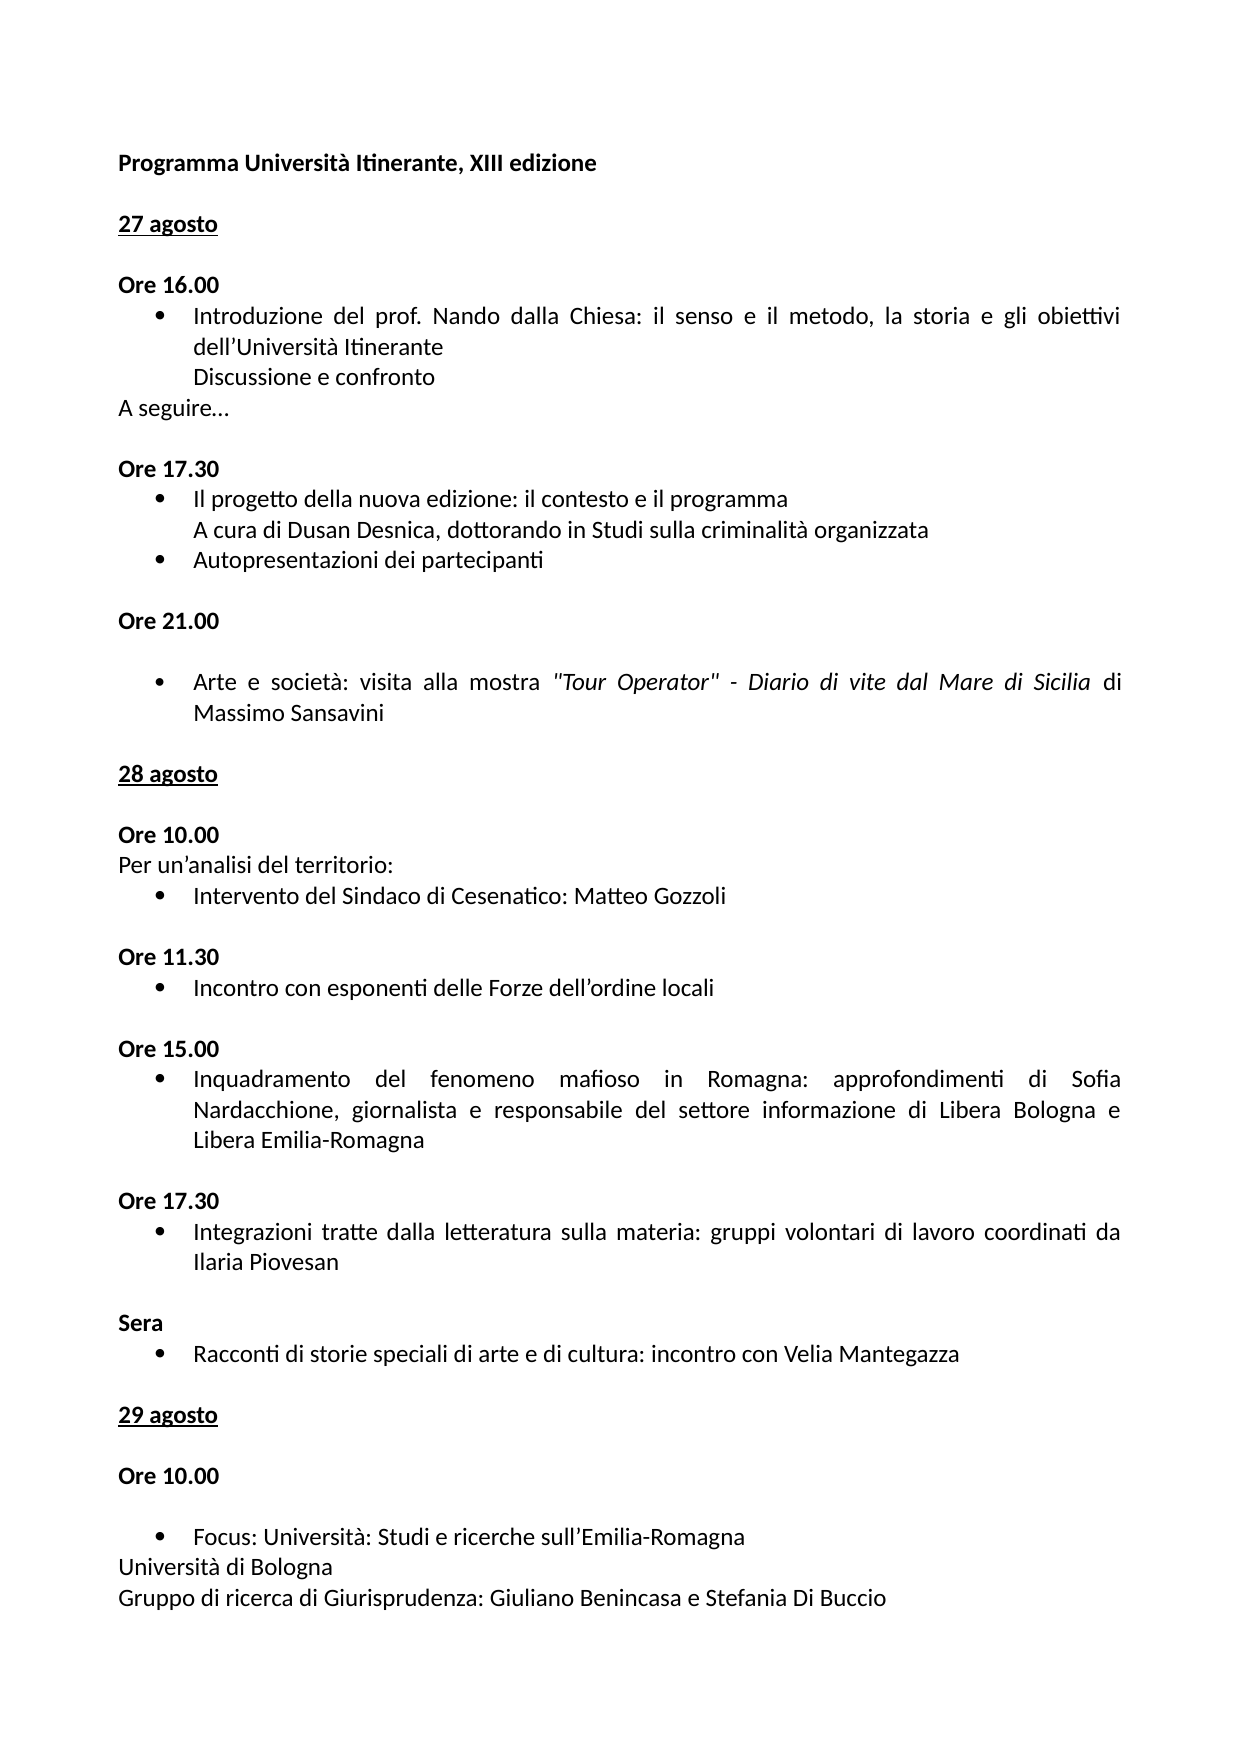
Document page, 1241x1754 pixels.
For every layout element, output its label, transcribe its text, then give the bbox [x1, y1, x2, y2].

text Ore 15.00 [118, 1033, 1122, 1063]
text 28 agosto [118, 758, 1122, 788]
text Ore 17.30 [118, 453, 1122, 483]
list Focus: Università: Studi e ricerche sull’Emilia-Romagna [156, 1521, 1122, 1552]
list Incontro con esponenti delle Forze dell’ordine locali [156, 972, 1122, 1002]
text 29 agosto [118, 1399, 1122, 1429]
list A cura di Dusan Desnica, dottorando in Studi sulla criminalità organizzata [193, 514, 1122, 544]
list Arte e società: visita alla mostra "Tour Operator" - Diario di vite dal Mare di Sicilia di Massimo Sansavini [156, 666, 1122, 727]
list Inquadramento del fenomeno mafioso in Romagna: approfondimenti di Sofia Nardacchione, giornalista e responsabile del settore informazione di Libera Bologna e Libera Emilia-Romagna [156, 1063, 1122, 1155]
list Racconti di storie speciali di arte e di cultura: incontro con Velia Mantegazza [156, 1338, 1122, 1368]
text Gruppo di ricerca di Giurisprudenza: Giuliano Benincasa e Stefania Di Buccio [118, 1582, 1122, 1613]
text Sera [118, 1307, 1122, 1338]
text Ore 10.00 [118, 1460, 1122, 1491]
list Integrazioni tratte dalla letteratura sulla materia: gruppi volontari di lavoro coordinati da Ilaria Piovesan [156, 1216, 1122, 1277]
text Ore 21.00 [118, 605, 1122, 636]
text Per un’analisi del territorio: [118, 849, 1122, 880]
list Introduzione del prof. Nando dalla Chiesa: il senso e il metodo, la storia e gli obiettivi dell’Università Itinerante [156, 300, 1122, 361]
text Ore 11.30 [118, 941, 1122, 972]
text Università di Bologna [118, 1552, 1122, 1582]
list Autopresentazioni dei partecipanti [156, 544, 1122, 575]
text A seguire… [118, 392, 1122, 422]
text 27 agosto [118, 209, 1122, 239]
text Programma Università Itinerante, XIII edizione [118, 148, 1122, 178]
list Il progetto della nuova edizione: il contesto e il programma [156, 483, 1122, 514]
list Discussione e confronto [193, 361, 1122, 392]
list Intervento del Sindaco di Cesenatico: Matteo Gozzoli [156, 880, 1122, 911]
text Ore 16.00 [118, 270, 1122, 300]
text Ore 10.00 [118, 819, 1122, 849]
text Ore 17.30 [118, 1185, 1122, 1216]
